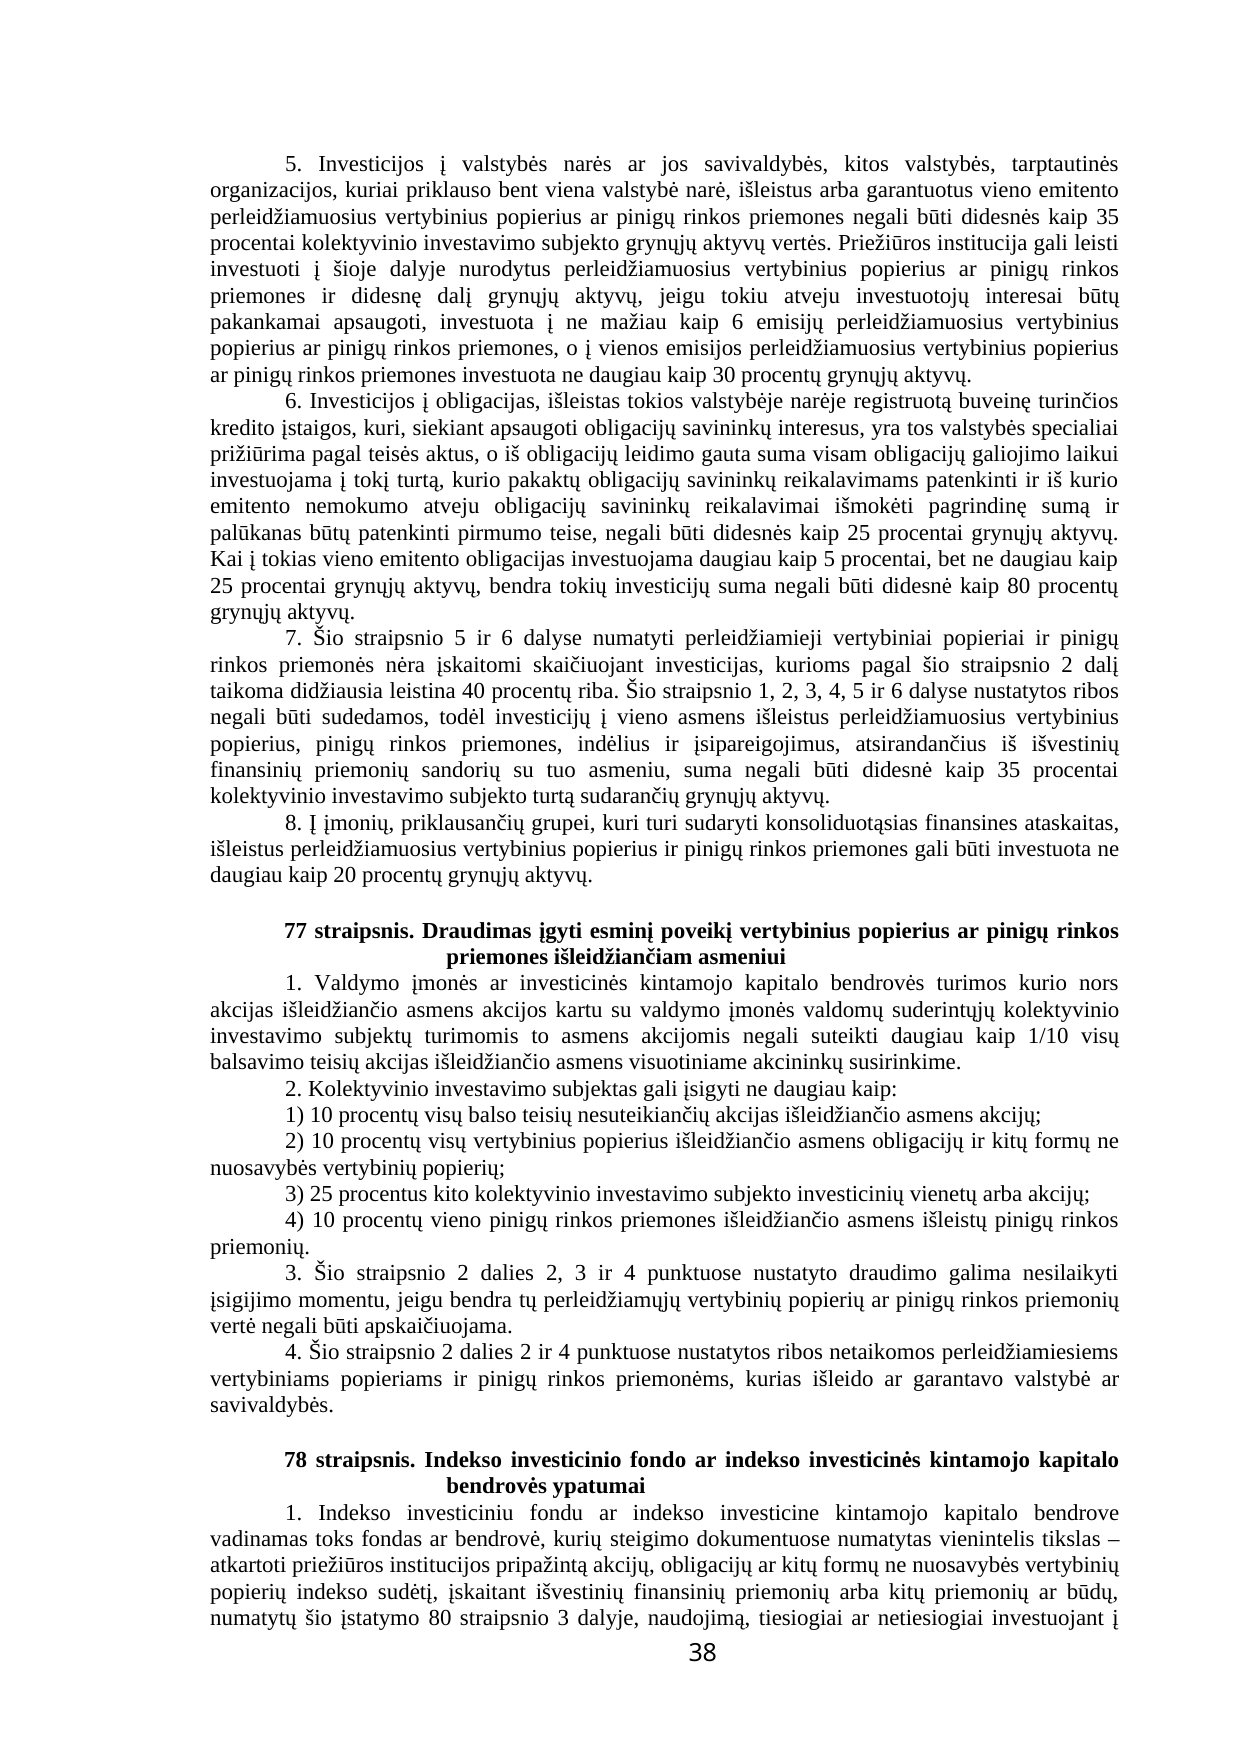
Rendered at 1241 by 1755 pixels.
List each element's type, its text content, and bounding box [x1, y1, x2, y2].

text 2) 10 procentų visų vertybinius popierius išleidžiančio asmens obligacijų ir kitų formų ne nuosavybės vertybinių popierių; [210, 1127, 1120, 1180]
text 2. Kolektyvinio investavimo subjektas gali įsigyti ne daugiau kaip: [210, 1075, 1120, 1101]
text 3) 25 procentus kito kolektyvinio investavimo subjekto investicinių vienetų arba akcijų; [210, 1180, 1120, 1207]
text 8. Į įmonių, priklausančių grupei, kuri turi sudaryti konsoliduotąsias finansines ataskaitas, išleistus perleidžiamuosius vertybinius popierius ir pinigų rinkos priemones gali būti investuota ne daugiau kaip 20 procentų grynųjų aktyvų. [210, 809, 1120, 888]
text 78 straipsnis. Indekso investicinio fondo ar indekso investicinės kintamojo kapitalo bendrovės ypatumai [284, 1446, 1120, 1499]
text 4) 10 procentų vieno pinigų rinkos priemones išleidžiančio asmens išleistų pinigų rinkos priemonių. [210, 1207, 1120, 1259]
text 1. Valdymo įmonės ar investicinės kintamojo kapitalo bendrovės turimos kurio nors akcijas išleidžiančio asmens akcijos kartu su valdymo įmonės valdomų suderintųjų kolektyvinio investavimo subjektų turimomis to asmens akcijomis negali suteikti daugiau kaip 1/10 visų balsavimo teisių akcijas išleidžiančio asmens visuotiniame akcininkų susirinkime. [210, 969, 1120, 1075]
text 6. Investicijos į obligacijas, išleistas tokios valstybėje narėje registruotą buveinę turinčios kredito įstaigos, kuri, siekiant apsaugoti obligacijų savininkų interesus, yra tos valstybės specialiai prižiūrima pagal teisės aktus, o iš obligacijų leidimo gauta suma visam obligacijų galiojimo laikui investuojama į tokį turtą, kurio pakaktų obligacijų savininkų reikalavimams patenkinti ir iš kurio emitento nemokumo atveju obligacijų savininkų reikalavimai išmokėti pagrindinę sumą ir palūkanas būtų patenkinti pirmumo teise, negali būti didesnės kaip 25 procentai grynųjų aktyvų. Kai į tokias vieno emitento obligacijas investuojama daugiau kaip 5 procentai, bet ne daugiau kaip 25 procentai grynųjų aktyvų, bendra tokių investicijų suma negali būti didesnė kaip 80 procentų grynųjų aktyvų. [210, 387, 1120, 624]
text 4. Šio straipsnio 2 dalies 2 ir 4 punktuose nustatytos ribos netaikomos perleidžiamiesiems vertybiniams popieriams ir pinigų rinkos priemonėms, kurias išleido ar garantavo valstybė ar savivaldybės. [210, 1338, 1120, 1417]
text 3. Šio straipsnio 2 dalies 2, 3 ir 4 punktuose nustatyto draudimo galima nesilaikyti įsigijimo momentu, jeigu bendra tų perleidžiamųjų vertybinių popierių ar pinigų rinkos priemonių vertė negali būti apskaičiuojama. [210, 1259, 1120, 1338]
text 77 straipsnis. Draudimas įgyti esminį poveikį vertybinius popierius ar pinigų rinkos priemones išleidžiančiam asmeniui [284, 917, 1120, 969]
text 1. Indekso investiciniu fondu ar indekso investicine kintamojo kapitalo bendrove vadinamas toks fondas ar bendrovė, kurių steigimo dokumentuose numatytas vienintelis tikslas – atkartoti priežiūros institucijos pripažintą akcijų, obligacijų ar kitų formų ne nuosavybės vertybinių popierių indekso sudėtį, įskaitant išvestinių finansinių priemonių arba kitų priemonių ar būdų, numatytų šio įstatymo 80 straipsnio 3 dalyje, naudojimą, tiesiogiai ar netiesiogiai investuojant į [210, 1499, 1120, 1631]
text 5. Investicijos į valstybės narės ar jos savivaldybės, kitos valstybės, tarptautinės organizacijos, kuriai priklauso bent viena valstybė narė, išleistus arba garantuotus vieno emitento perleidžiamuosius vertybinius popierius ar pinigų rinkos priemones negali būti didesnės kaip 35 procentai kolektyvinio investavimo subjekto grynųjų aktyvų vertės. Priežiūros institucija gali leisti investuoti į šioje dalyje nurodytus perleidžiamuosius vertybinius popierius ar pinigų rinkos priemones ir didesnę dalį grynųjų aktyvų, jeigu tokiu atveju investuotojų interesai būtų pakankamai apsaugoti, investuota į ne mažiau kaip 6 emisijų perleidžiamuosius vertybinius popierius ar pinigų rinkos priemones, o į vienos emisijos perleidžiamuosius vertybinius popierius ar pinigų rinkos priemones investuota ne daugiau kaip 30 procentų grynųjų aktyvų. [210, 150, 1120, 387]
text 1) 10 procentų visų balso teisių nesuteikiančių akcijas išleidžiančio asmens akcijų; [210, 1101, 1120, 1127]
text 7. Šio straipsnio 5 ir 6 dalyse numatyti perleidžiamieji vertybiniai popieriai ir pinigų rinkos priemonės nėra įskaitomi skaičiuojant investicijas, kurioms pagal šio straipsnio 2 dalį taikoma didžiausia leistina 40 procentų riba. Šio straipsnio 1, 2, 3, 4, 5 ir 6 dalyse nustatytos ribos negali būti sudedamos, todėl investicijų į vieno asmens išleistus perleidžiamuosius vertybinius popierius, pinigų rinkos priemones, indėlius ir įsipareigojimus, atsirandančius iš išvestinių finansinių priemonių sandorių su tuo asmeniu, suma negali būti didesnė kaip 35 procentai kolektyvinio investavimo subjekto turtą sudarančių grynųjų aktyvų. [210, 624, 1120, 809]
